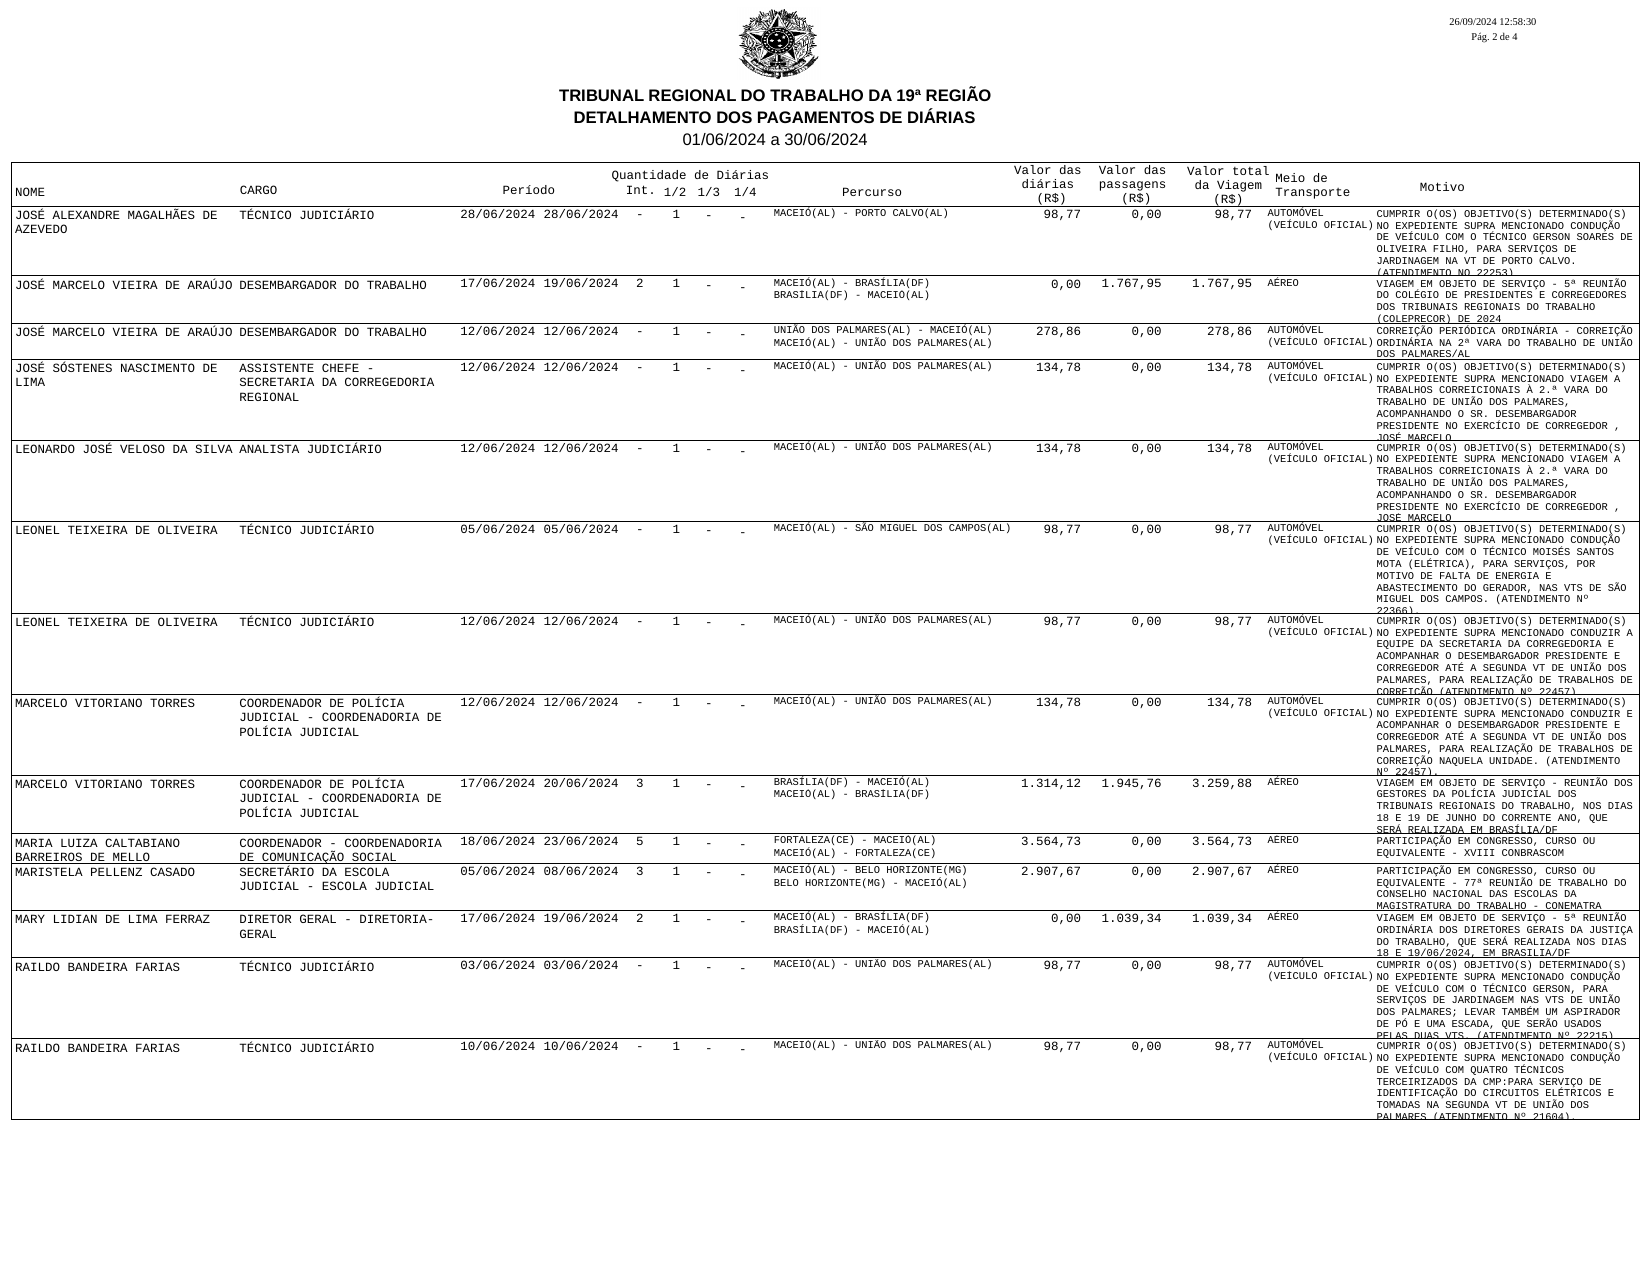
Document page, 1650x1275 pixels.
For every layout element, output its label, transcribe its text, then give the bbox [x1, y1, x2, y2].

text 3.564,73 [1002, 835, 1081, 848]
text FORTALEZA(CE) - MACEIÓ(AL) [774, 835, 1013, 846]
text - [694, 778, 723, 792]
text GESTORES DA POLÍCIA JUDICIAL DOS [1376, 789, 1634, 801]
text 23/06/2024 [543, 835, 625, 848]
text 1 [661, 835, 691, 848]
text 26/09/2024 12:58:30 [1448, 16, 1536, 28]
text CUMPRIR O(OS) OBJETIVO(S) DETERMINADO(S) [1376, 960, 1634, 972]
text - [694, 443, 723, 457]
text passagens [1092, 178, 1173, 192]
text Transporte [1275, 186, 1374, 200]
text LEONARDO JOSÉ VELOSO DA SILVA [15, 443, 237, 457]
text AUTOMÓVEL [1267, 615, 1374, 627]
text PRESIDENTE NO EXERCÍCIO DE CORREGEDOR , [1376, 421, 1634, 432]
text Período [448, 184, 609, 198]
text PRESIDENTE NO EXERCÍCIO DE CORREGEDOR , [1376, 501, 1634, 513]
text 1.314,12 [1002, 777, 1081, 790]
text 12/06/2024 [460, 442, 541, 455]
text 12/06/2024 [543, 361, 625, 374]
text 05/06/2024 [460, 523, 541, 536]
text AUTOMÓVEL [1267, 959, 1374, 971]
text (VEÍCULO OFICIAL) [1267, 1052, 1374, 1063]
text 98,77 [1002, 615, 1081, 628]
text PALMARES, PARA REALIZAÇÃO DE TRABALHOS DE [1376, 744, 1634, 755]
text TRIBUNAIS REGIONAIS DO TRABALHO, NOS DIAS [1376, 801, 1634, 813]
text CUMPRIR O(OS) OBJETIVO(S) DETERMINADO(S) [1376, 697, 1634, 708]
text Nº 22457). [1376, 767, 1634, 775]
text - [625, 959, 654, 972]
text - [625, 523, 654, 536]
text LIMA [15, 376, 237, 389]
text 3.564,73 [1173, 835, 1252, 848]
text CUMPRIR O(OS) OBJETIVO(S) DETERMINADO(S) [1376, 442, 1634, 454]
text - [728, 780, 757, 793]
text 28/06/2024 [543, 208, 625, 221]
text - [694, 616, 723, 630]
text 17/06/2024 [460, 912, 541, 925]
picture [736, 7, 822, 80]
text 278,86 [1002, 325, 1081, 338]
text CORREGEDOR ATÉ A SEGUNDA VT DE UNIÃO DOS [1376, 663, 1634, 674]
text 134,78 [1002, 442, 1081, 455]
text - [728, 618, 757, 631]
text 1 [661, 277, 691, 291]
text MACEIÓ(AL) - UNIÃO DOS PALMARES(AL) [774, 696, 1013, 707]
text SERÁ REALIZADA EM BRASÍLIA/DF [1376, 824, 1634, 834]
text 28/06/2024 [460, 208, 541, 221]
text AUTOMÓVEL [1267, 696, 1374, 707]
text 5 [625, 835, 654, 848]
text 1.767,95 [1083, 277, 1161, 291]
text 0,00 [1083, 1040, 1161, 1053]
text Valor das [1092, 164, 1173, 178]
text TÉCNICO JUDICIÁRIO [239, 961, 454, 975]
text DESEMBARGADOR DO TRABALHO [239, 326, 454, 340]
text AÉREO [1267, 912, 1374, 923]
text MARCELO VITORIANO TORRES [15, 778, 237, 792]
text TRABALHO DE UNIÃO DOS PALMARES, [1376, 397, 1634, 409]
text CUMPRIR O(OS) OBJETIVO(S) DETERMINADO(S) [1376, 523, 1634, 535]
text diárias [1009, 178, 1086, 192]
text LEONEL TEIXEIRA DE OLIVEIRA [15, 524, 237, 538]
text CONSELHO NACIONAL DAS ESCOLAS DA [1376, 889, 1634, 901]
text DOS TRIBUNAIS REGIONAIS DO TRABALHO [1376, 302, 1634, 314]
text 12/06/2024 [543, 696, 625, 709]
text DO COLÉGIO DE PRESIDENTES E CORREGEDORES [1376, 290, 1634, 302]
text VIAGEM EM OBJETO DE SERVIÇO - 5ª REUNIÃO [1376, 278, 1634, 290]
text DESEMBARGADOR DO TRABALHO [239, 279, 454, 293]
text JUDICIAL - COORDENADORIA DE [239, 792, 454, 807]
text NO EXPEDIENTE SUPRA MENCIONADO CONDUÇÃO [1376, 220, 1634, 232]
text ASSISTENTE CHEFE - [239, 362, 454, 376]
text BRASÍLIA(DF) - MACEIÓ(AL) [774, 290, 1013, 301]
text MACEIÓ(AL) - FORTALEZA(CE) [774, 848, 1013, 859]
text RAILDO BANDEIRA FARIAS [15, 1042, 237, 1056]
text 12/06/2024 [543, 325, 625, 338]
text BRASÍLIA(DF) - MACEIÓ(AL) [774, 924, 1013, 936]
text CUMPRIR O(OS) OBJETIVO(S) DETERMINADO(S) [1376, 616, 1634, 627]
text MACEIÓ(AL) - BRASÍLIA(DF) [774, 277, 1013, 289]
text TÉCNICO JUDICIÁRIO [239, 209, 454, 223]
text - [728, 1043, 757, 1057]
text 0,00 [1083, 696, 1161, 709]
text MARIA LUIZA CALTABIANO [15, 837, 237, 851]
text 278,86 [1173, 325, 1252, 338]
text NO EXPEDIENTE SUPRA MENCIONADO VIAGEM A [1376, 373, 1634, 385]
text TÉCNICO JUDICIÁRIO [239, 524, 454, 538]
text EQUIVALENTE - XVIII CONBRASCOM [1376, 848, 1634, 858]
text 05/06/2024 [543, 523, 625, 536]
text MACEIÓ(AL) - PORTO CALVO(AL) [774, 208, 1013, 219]
text Pág. 2 de 4 [1368, 31, 1620, 42]
text AÉREO [1267, 865, 1374, 876]
text CORREIÇÃO PERIÓDICA ORDINÁRIA - CORREIÇÃO [1376, 326, 1634, 337]
text TRABALHOS CORREICIONAIS À 2.ª VARA DO [1376, 385, 1634, 397]
text (VEÍCULO OFICIAL) [1267, 337, 1374, 347]
text 1.945,76 [1083, 777, 1161, 790]
text ORDINÁRIA DOS DIRETORES GERAIS DA JUSTIÇA [1376, 924, 1634, 936]
text DOS PALMARES/AL [1376, 349, 1634, 359]
text 134,78 [1173, 361, 1252, 374]
text - [625, 442, 654, 455]
text da Viagem [1181, 179, 1274, 193]
text - [625, 208, 654, 221]
text 1 [661, 865, 691, 878]
text AUTOMÓVEL [1267, 523, 1374, 534]
text 1 [661, 912, 691, 925]
text (ATENDIMENTO NO 22253) [1376, 267, 1634, 276]
text 12/06/2024 [460, 615, 541, 628]
text - [694, 279, 723, 292]
text Motivo [1419, 181, 1488, 195]
text 1.767,95 [1173, 277, 1252, 291]
text 18 E 19 DE JUNHO DO CORRENTE ANO, QUE [1376, 813, 1634, 824]
text 0,00 [1083, 865, 1161, 878]
text 98,77 [1002, 1040, 1081, 1053]
text - [728, 838, 757, 852]
text (VEÍCULO OFICIAL) [1267, 453, 1374, 464]
text BRASÍLIA(DF) - MACEIÓ(AL) [774, 777, 1013, 788]
text NO EXPEDIENTE SUPRA MENCIONADO CONDUÇÃO [1376, 972, 1634, 983]
text SECRETARIA DA CORREGEDORIA [239, 376, 454, 391]
text 98,77 [1002, 523, 1081, 536]
text (R$) [1009, 192, 1086, 206]
text 17/06/2024 [460, 277, 541, 291]
text (R$) [1181, 193, 1274, 206]
text 18 E 19/06/2024, EM BRASILIA/DF [1376, 948, 1634, 958]
text 98,77 [1173, 615, 1252, 628]
text 0,00 [1083, 325, 1161, 338]
text (VEÍCULO OFICIAL) [1267, 707, 1374, 718]
text 0,00 [1083, 615, 1161, 628]
text - [625, 1040, 654, 1053]
text JOSÉ MARCELO [1397, 513, 1634, 521]
text 19/06/2024 [543, 277, 625, 291]
text 1/2 [663, 186, 687, 200]
text MACEIÓ(AL) - UNIÃO DOS PALMARES(AL) [774, 615, 1013, 626]
text 18/06/2024 [460, 835, 541, 848]
text 3 [625, 865, 654, 878]
text 1.039,34 [1083, 912, 1161, 925]
text AÉREO [1267, 835, 1374, 846]
text 0,00 [1083, 442, 1161, 455]
text 134,78 [1002, 361, 1081, 374]
text 19/06/2024 [543, 912, 625, 925]
text NO EXPEDIENTE SUPRA MENCIONADO CONDUÇÃO [1376, 1053, 1634, 1064]
text - [694, 209, 723, 223]
text MARCELO VITORIANO TORRES [15, 697, 237, 711]
text BELO HORIZONTE(MG) - MACEIÓ(AL) [774, 877, 1013, 888]
text 1 [661, 442, 691, 455]
text 1 [661, 523, 691, 536]
text 12/06/2024 [543, 442, 625, 455]
text 2.907,67 [1173, 865, 1252, 878]
text (VEÍCULO OFICIAL) [1267, 627, 1374, 637]
text TÉCNICO JUDICIÁRIO [239, 1042, 454, 1056]
text - [728, 699, 757, 712]
text 134,78 [1002, 696, 1081, 709]
text 3.259,88 [1173, 777, 1252, 790]
text - [728, 526, 757, 539]
text SECRETÁRIO DA ESCOLA [239, 866, 454, 880]
text MACEIÓ(AL) - UNIÃO DOS PALMARES(AL) [774, 959, 1013, 971]
text 03/06/2024 [460, 959, 541, 972]
text 2 [625, 912, 654, 925]
text (VEÍCULO OFICIAL) [1267, 971, 1374, 982]
text VIAGEM EM OBJETO DE SERVIÇO - REUNIÃO DOS [1376, 777, 1634, 789]
text 134,78 [1173, 442, 1252, 455]
text 08/06/2024 [543, 865, 625, 878]
text 10/06/2024 [543, 1040, 625, 1053]
text 12/06/2024 [460, 325, 541, 338]
text MACEIÓ(AL) - UNIÃO DOS PALMARES(AL) [774, 1040, 1013, 1051]
text 98,77 [1173, 959, 1252, 972]
text - [625, 615, 654, 628]
text DE VEÍCULO COM QUATRO TÉCNICOS [1376, 1064, 1634, 1076]
text 0,00 [1083, 959, 1161, 972]
text - [694, 1042, 723, 1055]
text DETALHAMENTO DOS PAGAMENTOS DE DIÁRIAS [446, 108, 1103, 127]
text 03/06/2024 [543, 959, 625, 972]
text MACEIÓ(AL) - BRASÍLIA(DF) [774, 912, 1013, 923]
text COORDENADOR DE POLÍCIA [239, 778, 454, 792]
text 2.907,67 [1002, 865, 1081, 878]
text DOS PALMARES; LEVAR TAMBÉM UM ASPIRADOR [1376, 1007, 1634, 1019]
text - [694, 524, 723, 537]
text AZEVEDO [15, 223, 237, 236]
text AUTOMÓVEL [1267, 361, 1374, 373]
text MARY LIDIAN DE LIMA FERRAZ [15, 913, 237, 928]
text PARTICIPAÇÃO EM CONGRESSO, CURSO OU [1376, 836, 1634, 848]
text Int. [618, 184, 663, 197]
text 1 [661, 325, 691, 338]
text ACOMPANHANDO O SR. DESEMBARGADOR [1376, 409, 1634, 421]
text 0,00 [1002, 278, 1081, 291]
text JARDINAGEM NA VT DE PORTO CALVO. [1376, 256, 1634, 267]
text (VEÍCULO OFICIAL) [1267, 373, 1374, 383]
text 12/06/2024 [543, 615, 625, 628]
text ACOMPANHANDO O SR. DESEMBARGADOR [1376, 489, 1634, 501]
text JUDICIAL - COORDENADORIA DE [239, 711, 454, 726]
text Quantidade de Diárias [611, 169, 776, 181]
text JOSÉ MARCELO VIEIRA DE ARAÚJO [15, 326, 237, 340]
text MOTA (ELÉTRICA), PARA SERVIÇOS, POR [1376, 559, 1634, 571]
text MACEIÓ(AL) - SÃO MIGUEL DOS CAMPOS(AL) [774, 523, 1013, 534]
text DE COMUNICAÇÃO SOCIAL [239, 851, 454, 863]
text NO EXPEDIENTE SUPRA MENCIONADO CONDUZIR A [1376, 627, 1634, 639]
text NO EXPEDIENTE SUPRA MENCIONADO VIAGEM A [1376, 454, 1634, 466]
text (R$) [1092, 192, 1173, 206]
text Valor total [1181, 165, 1274, 179]
text 1/4 [725, 186, 765, 200]
text NOME [15, 186, 238, 200]
text 12/06/2024 [460, 696, 541, 709]
text - [694, 326, 723, 339]
text AUTOMÓVEL [1267, 208, 1374, 219]
text PALMARES (ATENDIMENTO Nº 21604). [1376, 1112, 1634, 1119]
text GERAL [239, 928, 454, 940]
text VIAGEM EM OBJETO DE SERVIÇO - 5ª REUNIÃO [1376, 913, 1634, 924]
text 1 [661, 777, 691, 790]
text - [625, 325, 654, 338]
text PELAS DUAS VTS. (ATENDIMENTO Nº 22215) [1376, 1031, 1634, 1038]
text NO EXPEDIENTE SUPRA MENCIONADO CONDUZIR E [1376, 708, 1634, 720]
text 12/06/2024 [460, 361, 541, 374]
text 98,77 [1002, 208, 1081, 221]
text 22366). [1376, 606, 1634, 613]
text EQUIVALENTE - 77ª REUNIÃO DE TRABALHO DO [1376, 877, 1634, 889]
text TRABALHO DE UNIÃO DOS PALMARES, [1376, 478, 1634, 489]
text MACEIÓ(AL) - BRASÍLIA(DF) [774, 789, 1013, 801]
text CORREIÇÃO NAQUELA UNIDADE. (ATENDIMENTO [1376, 755, 1634, 767]
text DO TRABALHO, QUE SERÁ REALIZADA NOS DIAS [1376, 936, 1634, 948]
text Percurso [771, 186, 972, 198]
text MACEIÓ(AL) - UNIÃO DOS PALMARES(AL) [774, 337, 1013, 348]
text ABASTECIMENTO DO GERADOR, NAS VTS DE SÃO [1376, 582, 1634, 594]
text OLIVEIRA FILHO, PARA SERVIÇOS DE [1376, 244, 1634, 256]
text ANALISTA JUDICIÁRIO [239, 443, 454, 457]
text CUMPRIR O(OS) OBJETIVO(S) DETERMINADO(S) [1376, 1041, 1634, 1053]
text 98,77 [1173, 1040, 1252, 1053]
text MACEIÓ(AL) - UNIÃO DOS PALMARES(AL) [774, 361, 1013, 372]
text - [728, 868, 757, 881]
text - [728, 211, 757, 224]
text COORDENADOR DE POLÍCIA [239, 697, 454, 711]
text LEONEL TEIXEIRA DE OLIVEIRA [15, 616, 237, 631]
text ACOMPANHAR O DESEMBARGADOR PRESIDENTE E [1376, 720, 1634, 732]
text - [625, 361, 654, 374]
text MAGISTRATURA DO TRABALHO - CONEMATRA [1376, 901, 1634, 910]
text UNIÃO DOS PALMARES(AL) - MACEIÓ(AL) [774, 325, 1013, 336]
text CORREGEDOR ATÉ A SEGUNDA VT DE UNIÃO DOS [1376, 732, 1634, 744]
text REGIONAL [239, 391, 454, 402]
text 10/06/2024 [460, 1040, 541, 1053]
text (VEÍCULO OFICIAL) [1267, 219, 1374, 230]
text 1 [661, 208, 691, 221]
text RAILDO BANDEIRA FARIAS [15, 961, 237, 975]
text 1 [661, 1040, 691, 1053]
text CARGO [239, 184, 427, 198]
text TRIBUNAL REGIONAL DO TRABALHO DA 19ª REGIÃO [446, 86, 1104, 105]
text 0,00 [1083, 523, 1161, 536]
text - [694, 837, 723, 850]
text - [694, 961, 723, 974]
text Valor das [1009, 164, 1086, 178]
text - [728, 281, 757, 294]
text JUDICIAL - ESCOLA JUDICIAL [239, 880, 454, 893]
text SERVIÇOS DE JARDINAGEM NAS VTS DE UNIÃO [1376, 995, 1634, 1007]
text AÉREO [1267, 777, 1374, 788]
text 98,77 [1173, 523, 1252, 536]
text 01/06/2024 a 30/06/2024 [567, 130, 983, 148]
text (VEÍCULO OFICIAL) [1267, 534, 1374, 545]
text 0,00 [1083, 835, 1161, 848]
text - [694, 913, 723, 927]
text 3 [625, 777, 654, 790]
text TOMADAS NA SEGUNDA VT DE UNIÃO DOS [1376, 1100, 1634, 1112]
text AUTOMÓVEL [1267, 1040, 1374, 1052]
text 2 [625, 277, 654, 291]
text - [694, 697, 723, 711]
text 134,78 [1173, 696, 1252, 709]
text 0,00 [1083, 361, 1161, 374]
text JOSÉ ALEXANDRE MAGALHÃES DE [15, 209, 237, 223]
text 20/06/2024 [543, 777, 625, 790]
text MARISTELA PELLENZ CASADO [15, 866, 237, 880]
text EQUIPE DA SECRETARIA DA CORREGEDORIA E [1376, 639, 1634, 651]
text DE VEÍCULO COM O TÉCNICO GERSON, PARA [1376, 983, 1634, 995]
text CUMPRIR O(OS) OBJETIVO(S) DETERMINADO(S) [1376, 362, 1634, 373]
text 98,77 [1173, 208, 1252, 221]
text - [728, 915, 757, 928]
text AUTOMÓVEL [1267, 325, 1374, 337]
text TÉCNICO JUDICIÁRIO [239, 616, 454, 631]
text JOSÉ SÓSTENES NASCIMENTO DE [15, 362, 237, 376]
text TERCEIRIZADOS DA CMP:PARA SERVIÇO DE [1376, 1076, 1634, 1088]
text TRABALHOS CORREICIONAIS À 2.ª VARA DO [1376, 466, 1634, 478]
text 17/06/2024 [460, 777, 541, 790]
text JOSÉ MARCELO [1376, 432, 1634, 440]
text DIRETOR GERAL - DIRETORIA- [239, 913, 454, 928]
text CORREIÇÃO (ATENDIMENTO Nº 22457) [1376, 686, 1634, 694]
text PARTICIPAÇÃO EM CONGRESSO, CURSO OU [1376, 866, 1634, 877]
text AÉREO [1267, 277, 1374, 289]
text 1 [661, 696, 691, 709]
text MACEIÓ(AL) - UNIÃO DOS PALMARES(AL) [774, 442, 1013, 453]
text 0,00 [1002, 912, 1081, 925]
text BARREIROS DE MELLO [15, 851, 237, 863]
text ACOMPANHAR O DESEMBARGADOR PRESIDENTE E [1376, 651, 1634, 663]
text - [728, 962, 757, 976]
text COORDENADOR - COORDENADORIA [239, 837, 454, 851]
text MIGUEL DOS CAMPOS. (ATENDIMENTO Nº [1376, 594, 1634, 606]
text PALMARES, PARA REALIZAÇÃO DE TRABALHOS DE [1376, 674, 1634, 686]
text MACEIÓ(AL) - BELO HORIZONTE(MG) [774, 865, 1013, 876]
text JOSÉ MARCELO VIEIRA DE ARAÚJO [15, 279, 237, 293]
text - [694, 866, 723, 879]
text 1 [661, 361, 691, 374]
text (COLEPRECOR) DE 2024 [1376, 314, 1634, 323]
text - [728, 364, 757, 377]
text 1 [661, 959, 691, 972]
text ORDINÁRIA NA 2ª VARA DO TRABALHO DE UNIÃO [1376, 337, 1634, 349]
text POLÍCIA JUDICIAL [239, 726, 454, 737]
text - [625, 696, 654, 709]
text Meio de [1275, 172, 1374, 186]
text 98,77 [1002, 959, 1081, 973]
text DE VEÍCULO COM O TÉCNICO MOISÉS SANTOS [1376, 547, 1634, 559]
text MOTIVO DE FALTA DE ENERGIA E [1376, 571, 1634, 582]
text 0,00 [1083, 208, 1161, 221]
text CUMPRIR O(OS) OBJETIVO(S) DETERMINADO(S) [1376, 209, 1634, 220]
text - [728, 328, 757, 341]
text 1.039,34 [1173, 912, 1252, 925]
text 1/3 [687, 186, 725, 200]
text - [694, 362, 723, 376]
text 05/06/2024 [460, 865, 541, 878]
text DE VEÍCULO COM O TÉCNICO GERSON SOARES DE [1376, 232, 1634, 244]
text POLÍCIA JUDICIAL [239, 807, 454, 818]
text AUTOMÓVEL [1267, 442, 1374, 453]
text 1 [661, 615, 691, 628]
text IDENTIFICAÇÃO DO CIRCUITOS ELÉTRICOS E [1376, 1088, 1634, 1100]
text - [728, 445, 757, 458]
text NO EXPEDIENTE SUPRA MENCIONADO CONDUÇÃO [1376, 535, 1634, 547]
text DE PÓ E UMA ESCADA, QUE SERÃO USADOS [1376, 1019, 1634, 1031]
